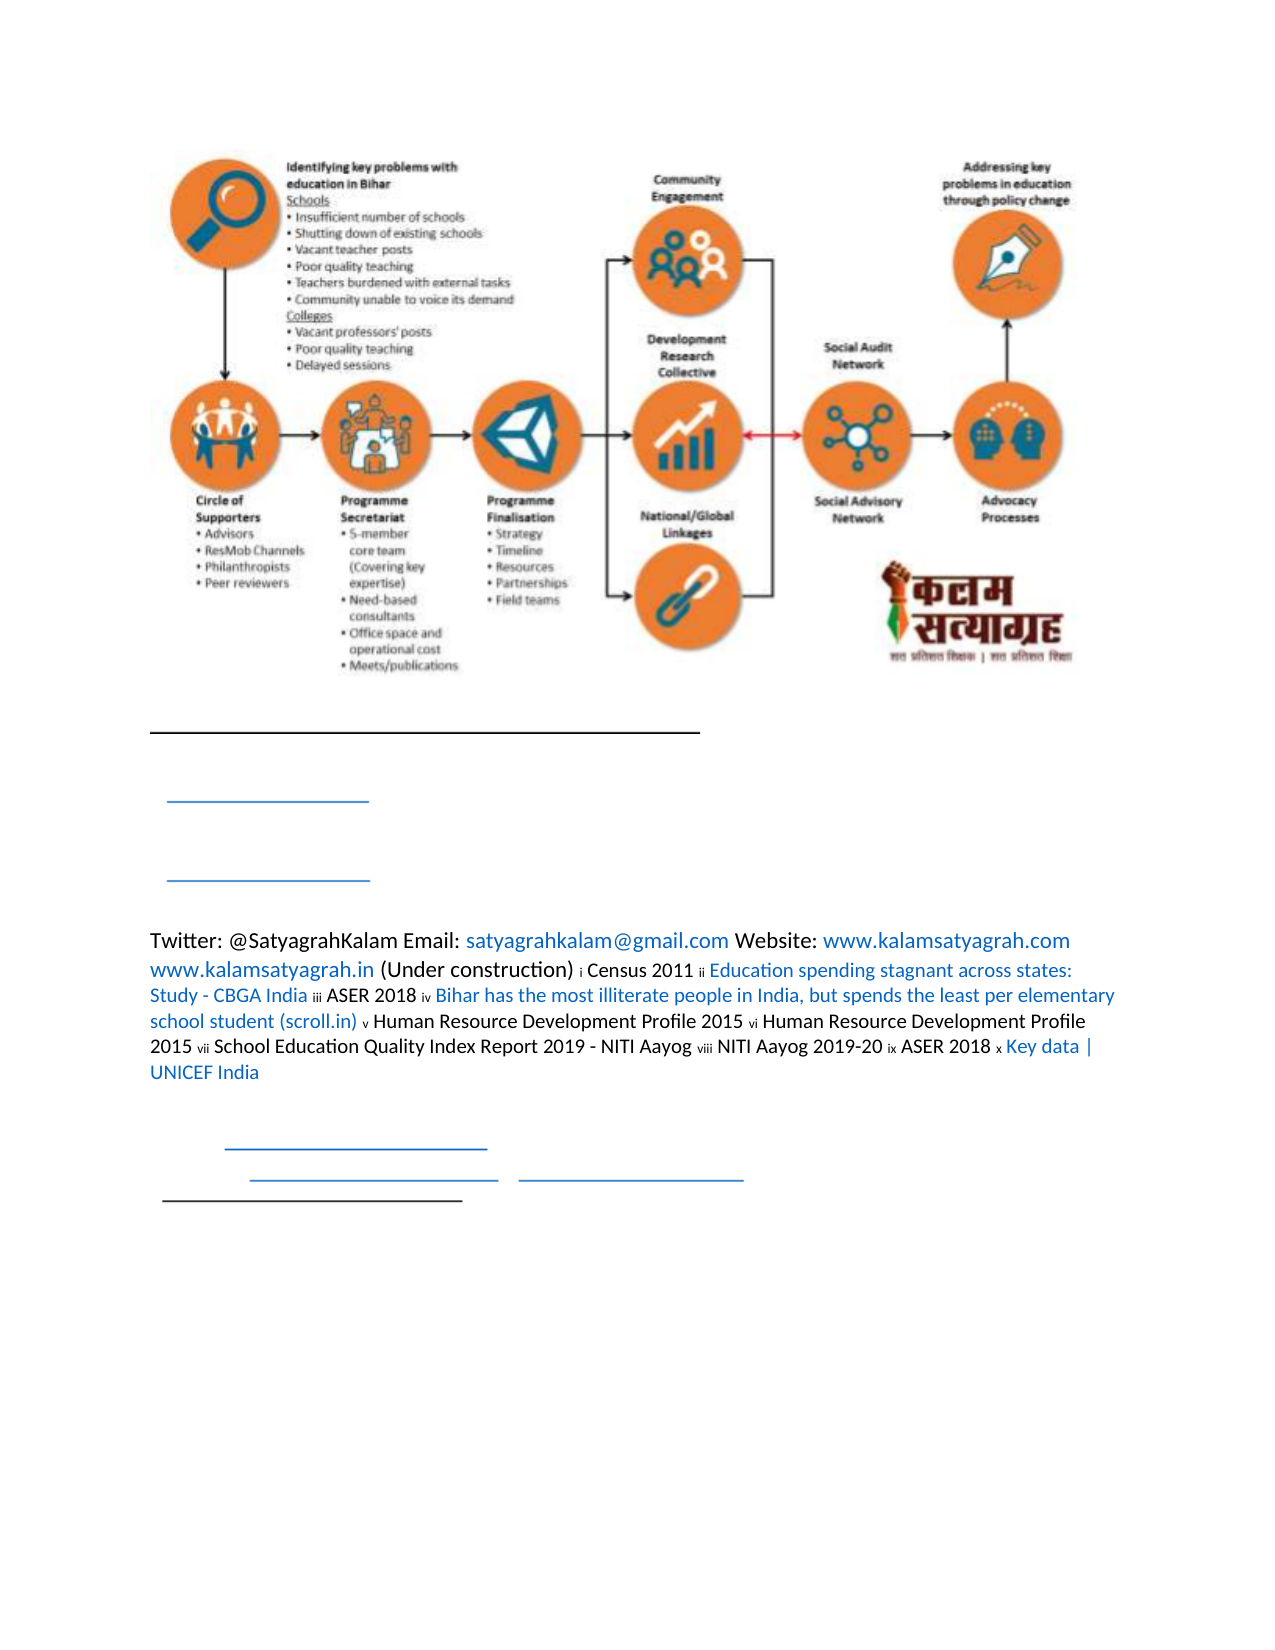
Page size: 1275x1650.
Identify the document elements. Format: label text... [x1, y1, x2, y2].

picture [150, 1113, 1085, 1326]
text Twitter: @SatyagrahKalam Email: satyagrahkalam@gmail.com Website: www.kalamsatyagrah.com www.kalamsatyagrah.in (Under construction) i Census 2011 ii Education spending stagnant across states: Study - CBGA India iii ASER 2018 iv Bihar has the most illiterate people in India, but spends the least per elementary school student (scroll.in) v Human Resource Development Profile 2015 vi Human Resource Development Profile 2015 vii School Education Quality Index Report 2019 - NITI Aayog viii NITI Aayog 2019-20 ix ASER 2018 x Key data | UNICEF India [150, 927, 1125, 1084]
picture [150, 1355, 1066, 1379]
picture [150, 150, 1091, 680]
picture [150, 844, 386, 898]
picture [150, 766, 385, 816]
picture [150, 708, 700, 734]
